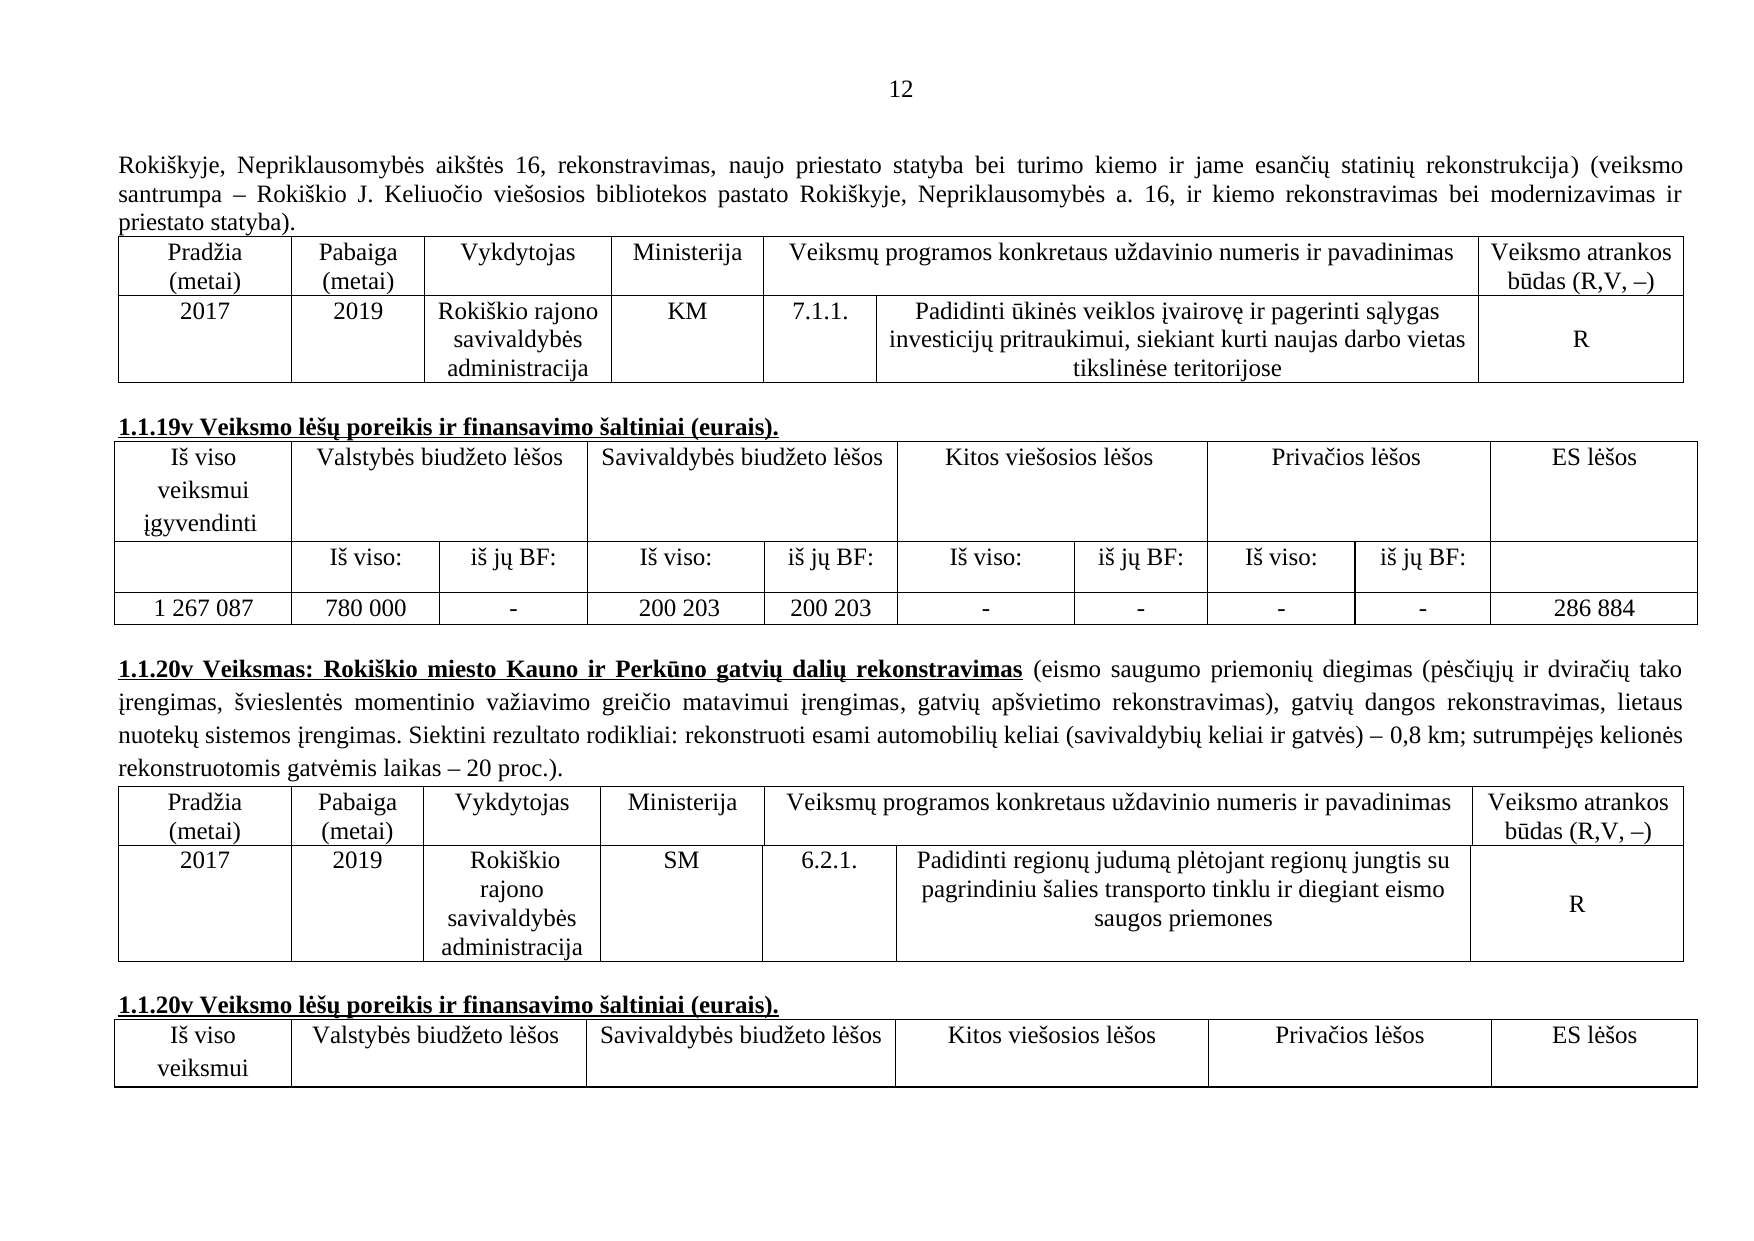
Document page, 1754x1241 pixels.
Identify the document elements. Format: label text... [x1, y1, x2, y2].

table_cell 1 267 087 [115, 593, 291, 624]
table_cell Iš viso: [292, 542, 439, 592]
table_cell R [1471, 846, 1683, 961]
table_cell 286 884 [1491, 593, 1697, 624]
table_cell 2019 [292, 296, 424, 382]
table_header Vykdytojas [424, 787, 600, 844]
table_cell - [898, 593, 1074, 624]
table_cell [1491, 542, 1697, 592]
table_header Vykdytojas [425, 237, 611, 295]
table_cell Iš viso: [1208, 542, 1354, 592]
table_cell - [1075, 593, 1207, 624]
table_header Privačios lėšos [1209, 1020, 1491, 1086]
table_cell 780 000 [292, 593, 439, 624]
table_cell Iš viso: [898, 542, 1074, 592]
table_cell [115, 542, 291, 592]
table_cell 2017 [119, 296, 291, 382]
table_cell KM [612, 296, 763, 382]
table_header Kitos viešosios lėšos [896, 1020, 1208, 1086]
table_cell iš jų BF: [1075, 542, 1207, 592]
text 1.1.19v Veiksmo lėšų poreikis ir finansavimo šaltiniai (eurais). [118, 412, 1683, 441]
table_header Privačios lėšos [1208, 442, 1490, 541]
table_header Veiksmų programos konkretaus uždavinio numeris ir pavadinimas [764, 237, 1478, 295]
table_cell iš jų BF: [440, 542, 587, 592]
table_header ES lėšos [1492, 1020, 1697, 1086]
table_header Veiksmo atrankos būdas (R,V, –) [1473, 787, 1683, 844]
table_cell - [440, 593, 587, 624]
table_header Pabaiga (metai) [292, 237, 424, 295]
table_header Valstybės biudžeto lėšos [292, 1020, 586, 1086]
table_header Veiksmų programos konkretaus uždavinio numeris ir pavadinimas [765, 787, 1472, 844]
table_header ES lėšos [1491, 442, 1697, 541]
table_header Pabaiga (metai) [292, 787, 423, 844]
table_header Ministerija [601, 787, 764, 844]
table_header Pradžia (metai) [119, 237, 291, 295]
table_header Veiksmo atrankos būdas (R,V, –) [1479, 237, 1683, 295]
table_cell Padidinti ūkinės veiklos įvairovę ir pagerinti sąlygas investicijų pritraukimui, siekiant kurti naujas darbo vietas tikslinėse teritorijose [877, 296, 1478, 382]
table_header Iš viso veiksmui [115, 1020, 291, 1086]
table_cell R [1479, 296, 1683, 382]
table_cell 200 203 [588, 593, 764, 624]
table_cell - [1208, 593, 1354, 624]
text Rokiškyje, Nepriklausomybės aikštės 16, rekonstravimas, naujo priestato statyba bei turimo kiemo ir jame esančių statinių rekonstrukcija) (veiksmo santrumpa – Rokiškio J. Keliuočio viešosios bibliotekos pastato Rokiškyje, Nepriklausomybės a. 16, ir kiemo rekonstravimas bei modernizavimas ir priestato statyba). [118, 150, 1683, 236]
table_cell 200 203 [765, 593, 897, 624]
table_header Kitos viešosios lėšos [898, 442, 1207, 541]
table_cell SM [601, 846, 762, 961]
table_cell Rokiškio rajono savivaldybės administracija [424, 846, 600, 961]
table_cell Iš viso: [588, 542, 764, 592]
table_cell Rokiškio rajono savivaldybės administracija [425, 296, 611, 382]
table_header Ministerija [612, 237, 763, 295]
table_cell 6.2.1. [763, 846, 896, 961]
text 1.1.20v Veiksmo lėšų poreikis ir finansavimo šaltiniai (eurais). [118, 990, 1683, 1019]
table_header Savivaldybės biudžeto lėšos [588, 442, 897, 541]
table_cell - [1356, 593, 1490, 624]
table_header Savivaldybės biudžeto lėšos [587, 1020, 895, 1086]
table_cell 2017 [119, 846, 291, 961]
table_header Iš viso veiksmui įgyvendinti [115, 442, 291, 541]
text 1.1.20v Veiksmas: Rokiškio miesto Kauno ir Perkūno gatvių dalių rekonstravimas (eismo saugumo priemonių diegimas (pėsčiųjų ir dviračių tako įrengimas, švieslentės momentinio važiavimo greičio matavimui įrengimas, gatvių apšvietimo rekonstravimas), gatvių dangos rekonstravimas, lietaus nuotekų sistemos įrengimas. Siektini rezultato rodikliai: rekonstruoti esami automobilių keliai (savivaldybių keliai ir gatvės) – 0,8 km; sutrumpėjęs kelionės rekonstruotomis gatvėmis laikas – 20 proc.). [118, 654, 1683, 782]
table_header Pradžia (metai) [119, 787, 291, 844]
table_header Valstybės biudžeto lėšos [292, 442, 587, 541]
table_cell iš jų BF: [1356, 542, 1490, 592]
table_cell Padidinti regionų judumą plėtojant regionų jungtis su pagrindiniu šalies transporto tinklu ir diegiant eismo saugos priemones [897, 846, 1470, 961]
table_cell 2019 [292, 846, 423, 961]
table_cell 7.1.1. [764, 296, 876, 382]
table_cell iš jų BF: [765, 542, 897, 592]
